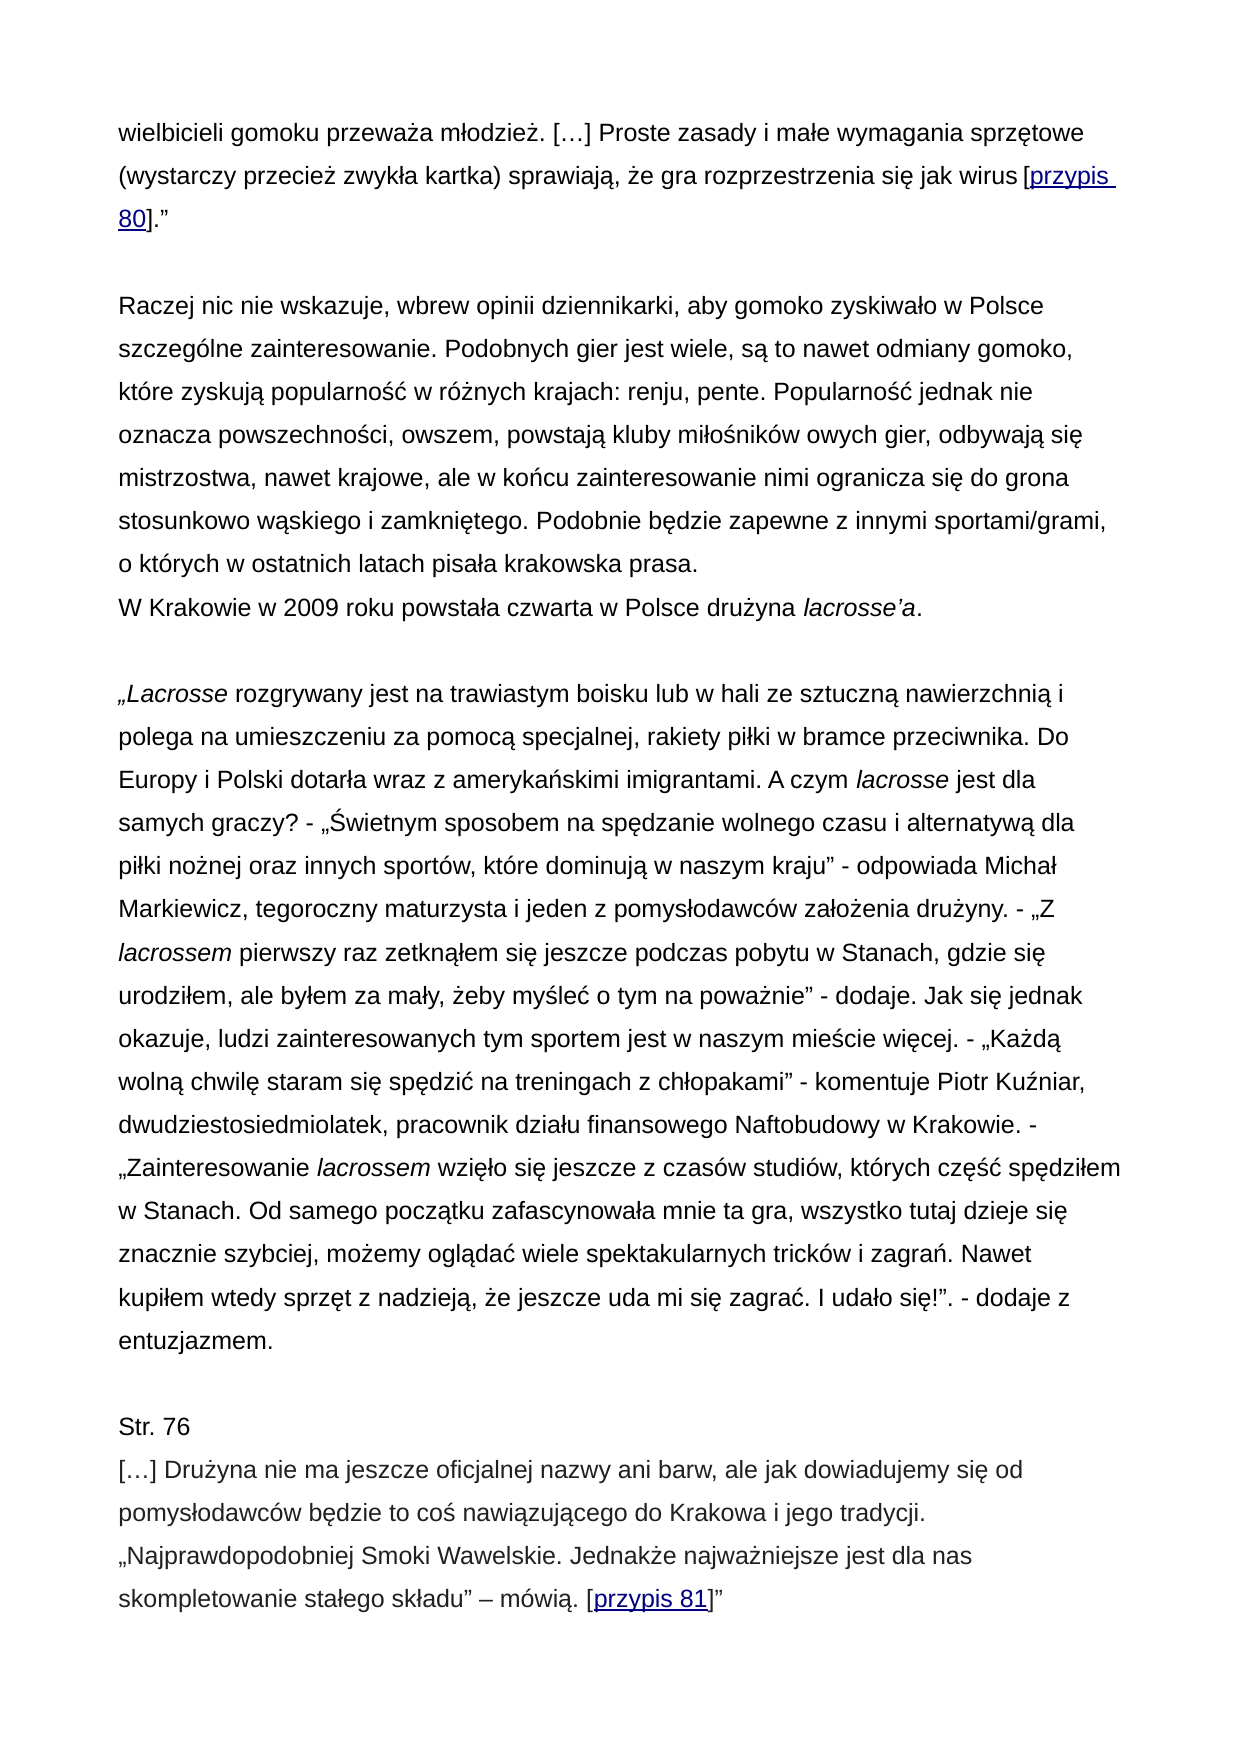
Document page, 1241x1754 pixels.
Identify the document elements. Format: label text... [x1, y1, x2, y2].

text […] Drużyna nie ma jeszcze oficjalnej nazwy ani barw, ale jak dowiadujemy się od pomysłodawców będzie to coś nawiązującego do Krakowa i jego tradycji. „Najprawdopodobniej Smoki Wawelskie. Jednakże najważniejsze jest dla nas skompletowanie stałego składu” – mówią. [przypis 81]” [118, 1455, 1122, 1613]
text Raczej nic nie wskazuje, wbrew opinii dziennikarki, aby gomoko zyskiwało w Polsce szczególne zainteresowanie. Podobnych gier jest wiele, są to nawet odmiany gomoko, które zyskują popularność w różnych krajach: renju, pente. Popularność jednak nie oznacza powszechności, owszem, powstają kluby miłośników owych gier, odbywają się mistrzostwa, nawet krajowe, ale w końcu zainteresowanie nimi ogranicza się do grona stosunkowo wąskiego i zamkniętego. Podobnie będzie zapewne z innymi sportami/grami, o których w ostatnich latach pisała krakowska prasa. [118, 291, 1122, 578]
text „Lacrosse rozgrywany jest na trawiastym boisku lub w hali ze sztuczną nawierzchnią i polega na umieszczeniu za pomocą specjalnej, rakiety piłki w bramce przeciwnika. Do Europy i Polski dotarła wraz z amerykańskimi imigrantami. A czym lacrosse jest dla samych graczy? - „Świetnym sposobem na spędzanie wolnego czasu i alternatywą dla piłki nożnej oraz innych sportów, które dominują w naszym kraju” - odpowiada Michał Markiewicz, tegoroczny maturzysta i jeden z pomysłodawców założenia drużyny. - „Z lacrossem pierwszy raz zetknąłem się jeszcze podczas pobytu w Stanach, gdzie się urodziłem, ale byłem za mały, żeby myśleć o tym na poważnie” - dodaje. Jak się jednak okazuje, ludzi zainteresowanych tym sportem jest w naszym mieście więcej. - „Każdą wolną chwilę staram się spędzić na treningach z chłopakami” - komentuje Piotr Kuźniar, dwudziestosiedmiolatek, pracownik działu finansowego Naftobudowy w Krakowie. - „Zainteresowanie lacrossem wzięło się jeszcze z czasów studiów, których część spędziłem w Stanach. Od samego początku zafascynowała mnie ta gra, wszystko tutaj dzieje się znacznie szybciej, możemy oglądać wiele spektakularnych tricków i zagrań. Nawet kupiłem wtedy sprzęt z nadzieją, że jeszcze uda mi się zagrać. I udało się!”. - dodaje z entuzjazmem. [118, 679, 1122, 1354]
text W Krakowie w 2009 roku powstała czwarta w Polsce drużyna lacrosse’a. [118, 592, 1122, 621]
text wielbicieli gomoku przeważa młodzież. […] Proste zasady i małe wymagania sprzętowe (wystarczy przecież zwykła kartka) sprawiają, że gra rozprzestrzenia się jak wirus [przypis 80].” [118, 118, 1122, 233]
text Str. 76 [118, 1412, 1122, 1441]
